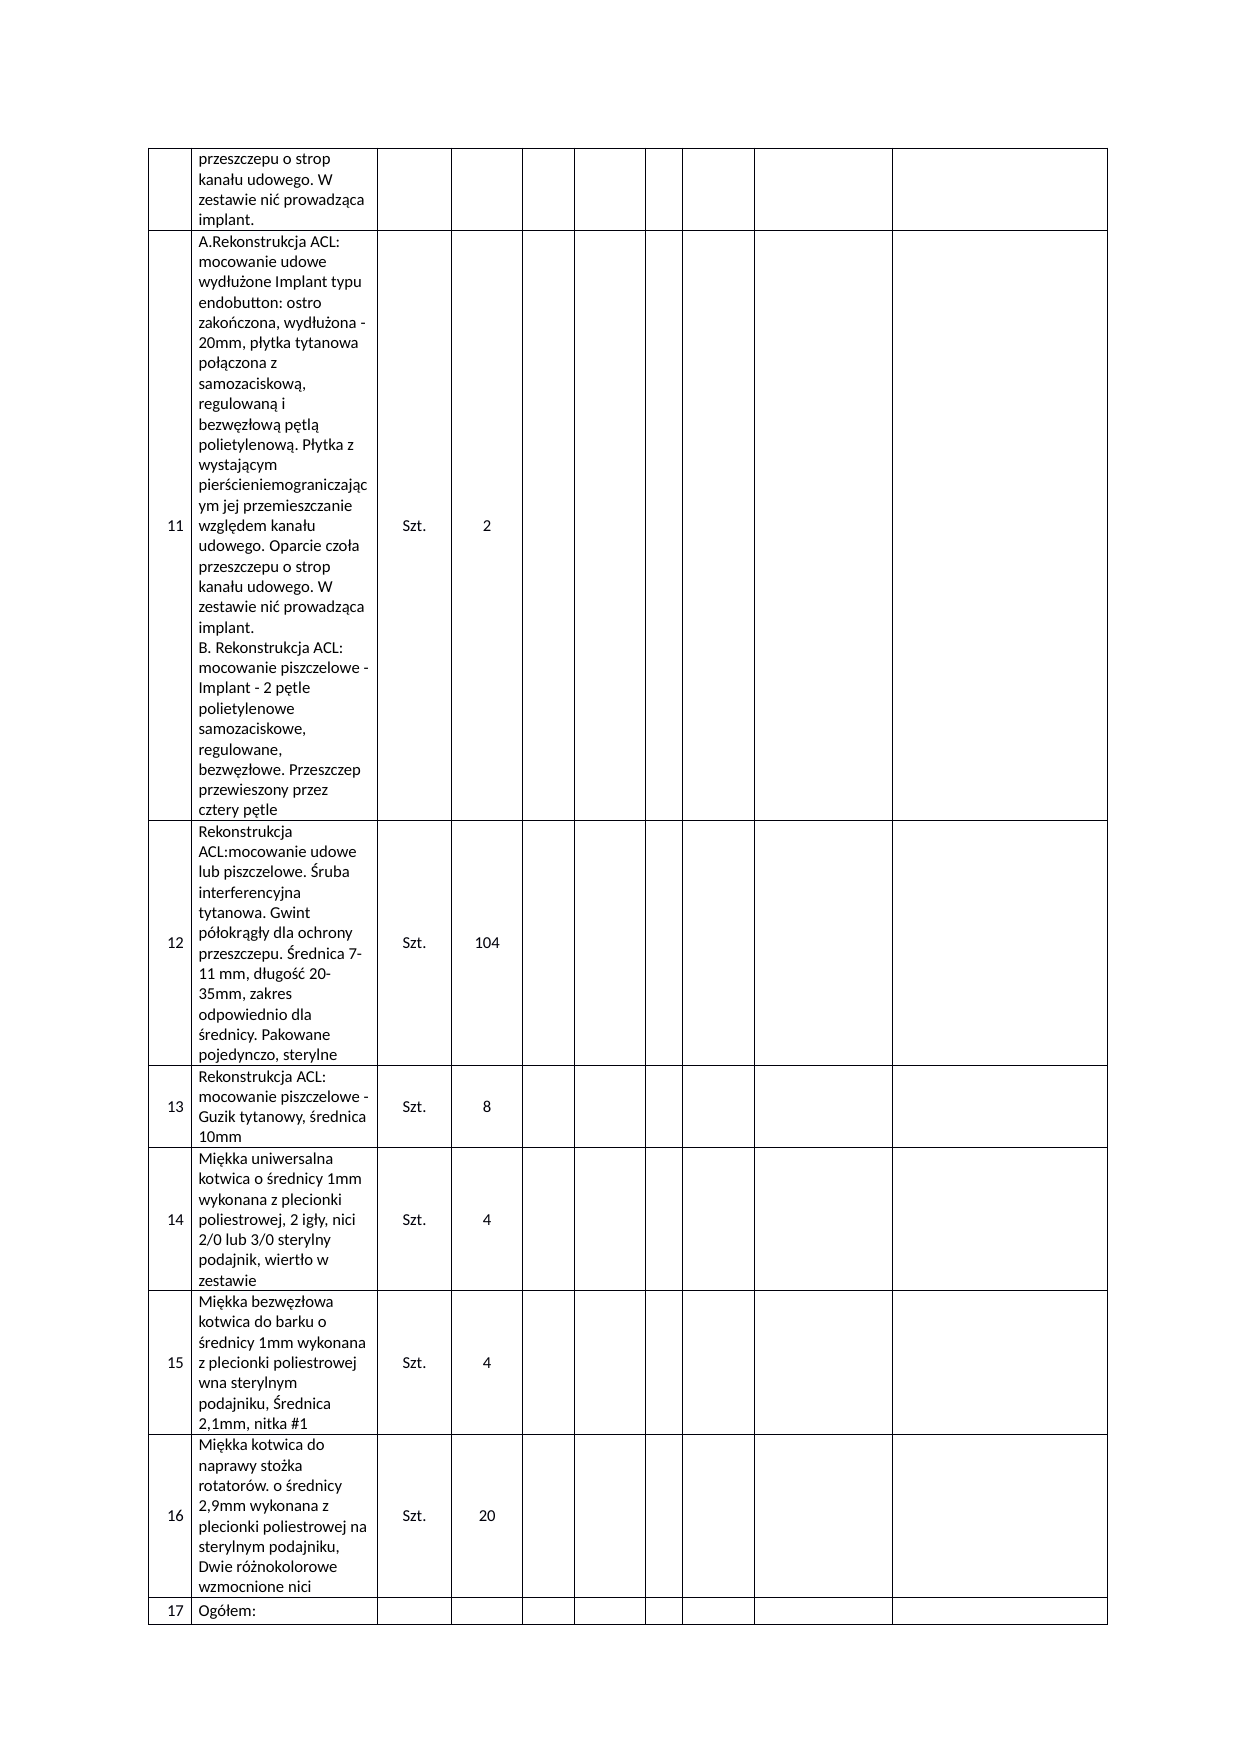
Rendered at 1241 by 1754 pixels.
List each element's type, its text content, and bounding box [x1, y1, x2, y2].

table_cell [893, 1598, 1107, 1624]
table_cell [149, 149, 191, 230]
table_cell [683, 1291, 754, 1433]
table_cell [378, 149, 451, 230]
table_cell [893, 1435, 1107, 1597]
table_cell [575, 1066, 645, 1147]
table_cell Szt. [378, 821, 451, 1065]
table_cell [683, 231, 754, 820]
table_cell [893, 231, 1107, 820]
table_cell [523, 1598, 574, 1624]
table_cell Szt. [378, 1148, 451, 1290]
table_cell 20 [452, 1435, 522, 1597]
table_cell 17 [149, 1598, 191, 1624]
table_cell 8 [452, 1066, 522, 1147]
table_cell Miękka bezwęzłowa kotwica do barku o średnicy 1mm wykonana z plecionki poliestrowej wna sterylnym podajniku, Średnica 2,1mm, nitka #1 [192, 1291, 377, 1433]
table_cell [523, 1066, 574, 1147]
table_cell [452, 1598, 522, 1624]
table_cell Rekonstrukcja ACL:mocowanie udowe lub piszczelowe. Śruba interferencyjna tytanowa. Gwint półokrągły dla ochrony przeszczepu. Średnica 7- 11 mm, długość 20-35mm, zakres odpowiednio dla średnicy. Pakowane pojedynczo, sterylne [192, 821, 377, 1065]
table_cell [646, 1291, 682, 1433]
table_cell 12 [149, 821, 191, 1065]
table_cell [755, 1148, 892, 1290]
table_cell [755, 821, 892, 1065]
table_cell [523, 1435, 574, 1597]
table_cell Ogółem: [192, 1598, 377, 1624]
table_cell 104 [452, 821, 522, 1065]
table_cell Szt. [378, 1291, 451, 1433]
table_cell [646, 821, 682, 1065]
table_cell [575, 821, 645, 1065]
table_cell [683, 821, 754, 1065]
table_cell Rekonstrukcja ACL: mocowanie piszczelowe - Guzik tytanowy, średnica 10mm [192, 1066, 377, 1147]
table_cell [683, 1435, 754, 1597]
table_cell [683, 1598, 754, 1624]
table_cell 4 [452, 1148, 522, 1290]
table_cell [523, 821, 574, 1065]
table_cell [452, 149, 522, 230]
table_cell [683, 149, 754, 230]
table_cell [755, 149, 892, 230]
table_cell [755, 1598, 892, 1624]
table_cell 14 [149, 1148, 191, 1290]
table_cell [575, 149, 645, 230]
table_cell [523, 1291, 574, 1433]
table_cell [575, 231, 645, 820]
table_cell 15 [149, 1291, 191, 1433]
table_cell [523, 231, 574, 820]
table_cell przeszczepu o strop kanału udowego. W zestawie nić prowadząca implant. [192, 149, 377, 230]
table_cell [893, 1291, 1107, 1433]
table_cell [755, 1435, 892, 1597]
table_cell 11 [149, 231, 191, 820]
table_cell [575, 1291, 645, 1433]
table_cell Szt. [378, 231, 451, 820]
table_cell 16 [149, 1435, 191, 1597]
table_cell [893, 1066, 1107, 1147]
table_cell [378, 1598, 451, 1624]
table_cell Szt. [378, 1066, 451, 1147]
table_cell [893, 821, 1107, 1065]
table_cell [646, 1435, 682, 1597]
table_cell [523, 149, 574, 230]
table_cell [683, 1148, 754, 1290]
table_cell [646, 1148, 682, 1290]
table_cell [523, 1148, 574, 1290]
table_cell [575, 1148, 645, 1290]
table_cell Miękka kotwica do naprawy stożka rotatorów. o średnicy 2,9mm wykonana z plecionki poliestrowej na sterylnym podajniku, Dwie różnokolorowe wzmocnione nici [192, 1435, 377, 1597]
table_cell [575, 1598, 645, 1624]
table_cell 4 [452, 1291, 522, 1433]
table_cell 2 [452, 231, 522, 820]
table_cell [755, 1066, 892, 1147]
table_cell 13 [149, 1066, 191, 1147]
table_cell A.Rekonstrukcja ACL: mocowanie udowe wydłużone Implant typu endobutton: ostro zakończona, wydłużona - 20mm, płytka tytanowa połączona z samozaciskową, regulowaną i bezwęzłową pętlą polietylenową. Płytka z wystającym pierścieniemograniczającym jej przemieszczanie względem kanału udowego. Oparcie czoła przeszczepu o strop kanału udowego. W zestawie nić prowadząca implant. B. Rekonstrukcja ACL: mocowanie piszczelowe - Implant - 2 pętle polietylenowe samozaciskowe, regulowane, bezwęzłowe. Przeszczep przewieszony przez cztery pętle [192, 231, 377, 820]
table_cell [755, 1291, 892, 1433]
table_cell [893, 1148, 1107, 1290]
table_cell [683, 1066, 754, 1147]
table_cell Miękka uniwersalna kotwica o średnicy 1mm wykonana z plecionki poliestrowej, 2 igły, nici 2/0 lub 3/0 sterylny podajnik, wiertło w zestawie [192, 1148, 377, 1290]
table_cell [646, 231, 682, 820]
table_cell [646, 149, 682, 230]
table_cell [755, 231, 892, 820]
table_cell [575, 1435, 645, 1597]
table_cell [646, 1598, 682, 1624]
table_cell Szt. [378, 1435, 451, 1597]
table_cell [646, 1066, 682, 1147]
table_cell [893, 149, 1107, 230]
